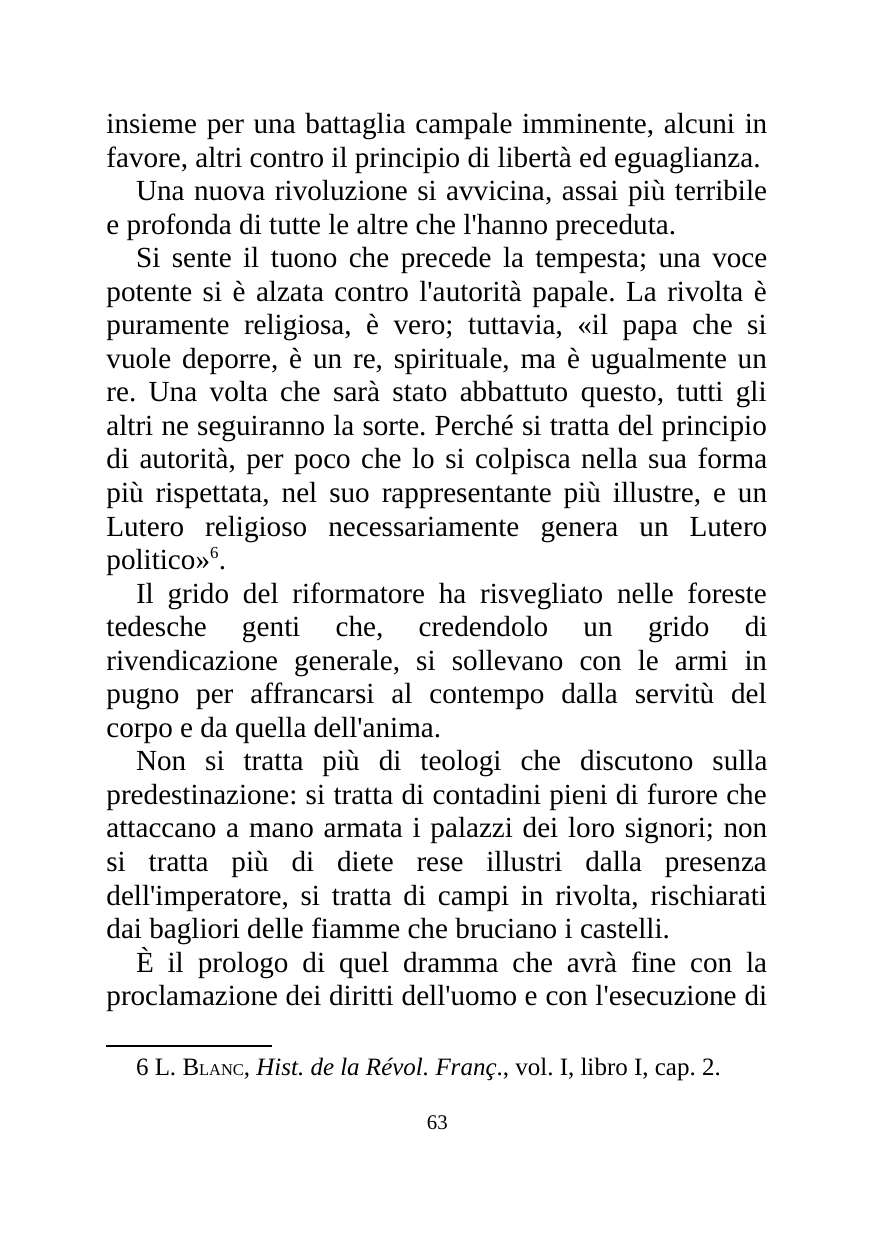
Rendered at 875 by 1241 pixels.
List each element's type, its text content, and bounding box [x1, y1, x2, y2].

text Il grido del riformatore ha risvegliato nelle foreste tedesche genti che, credendolo un grido di rivendicazione generale, si sollevano con le armi in pugno per affrancarsi al contempo dalla servitù del corpo e da quella dell'anima. [106, 576, 768, 743]
text Si sente il tuono che precede la tempesta; una voce potente si è alzata contro l'autorità papale. La rivolta è puramente religiosa, è vero; tuttavia, «il papa che si vuole deporre, è un re, spirituale, ma è ugualmente un re. Una volta che sarà stato abbattuto questo, tutti gli altri ne seguiranno la sorte. Perché si tratta del principio di autorità, per poco che lo si colpisca nella sua forma più rispettata, nel suo rappresentante più illustre, e un Lutero religioso necessariamente genera un Lutero politico». [106, 240, 768, 576]
text insieme per una battaglia campale imminente, alcuni in favore, altri contro il principio di libertà ed eguaglianza. [106, 106, 768, 173]
text Una nuova rivoluzione si avvicina, assai più terribile e profonda di tutte le altre che l'hanno preceduta. [106, 173, 768, 240]
text Non si tratta più di teologi che discutono sulla predestinazione: si tratta di contadini pieni di furore che attaccano a mano armata i palazzi dei loro signori; non si tratta più di diete rese illustri dalla presenza dell'imperatore, si tratta di campi in rivolta, rischiarati dai bagliori delle fiamme che bruciano i castelli. [106, 743, 768, 945]
text È il prologo di quel dramma che avrà fine con la proclamazione dei diritti dell'uomo e con l'esecuzione di [106, 945, 768, 1012]
text L. Blanc, Hist. de la Révol. Franç., vol. I, libro I, cap. 2. [106, 1052, 768, 1080]
